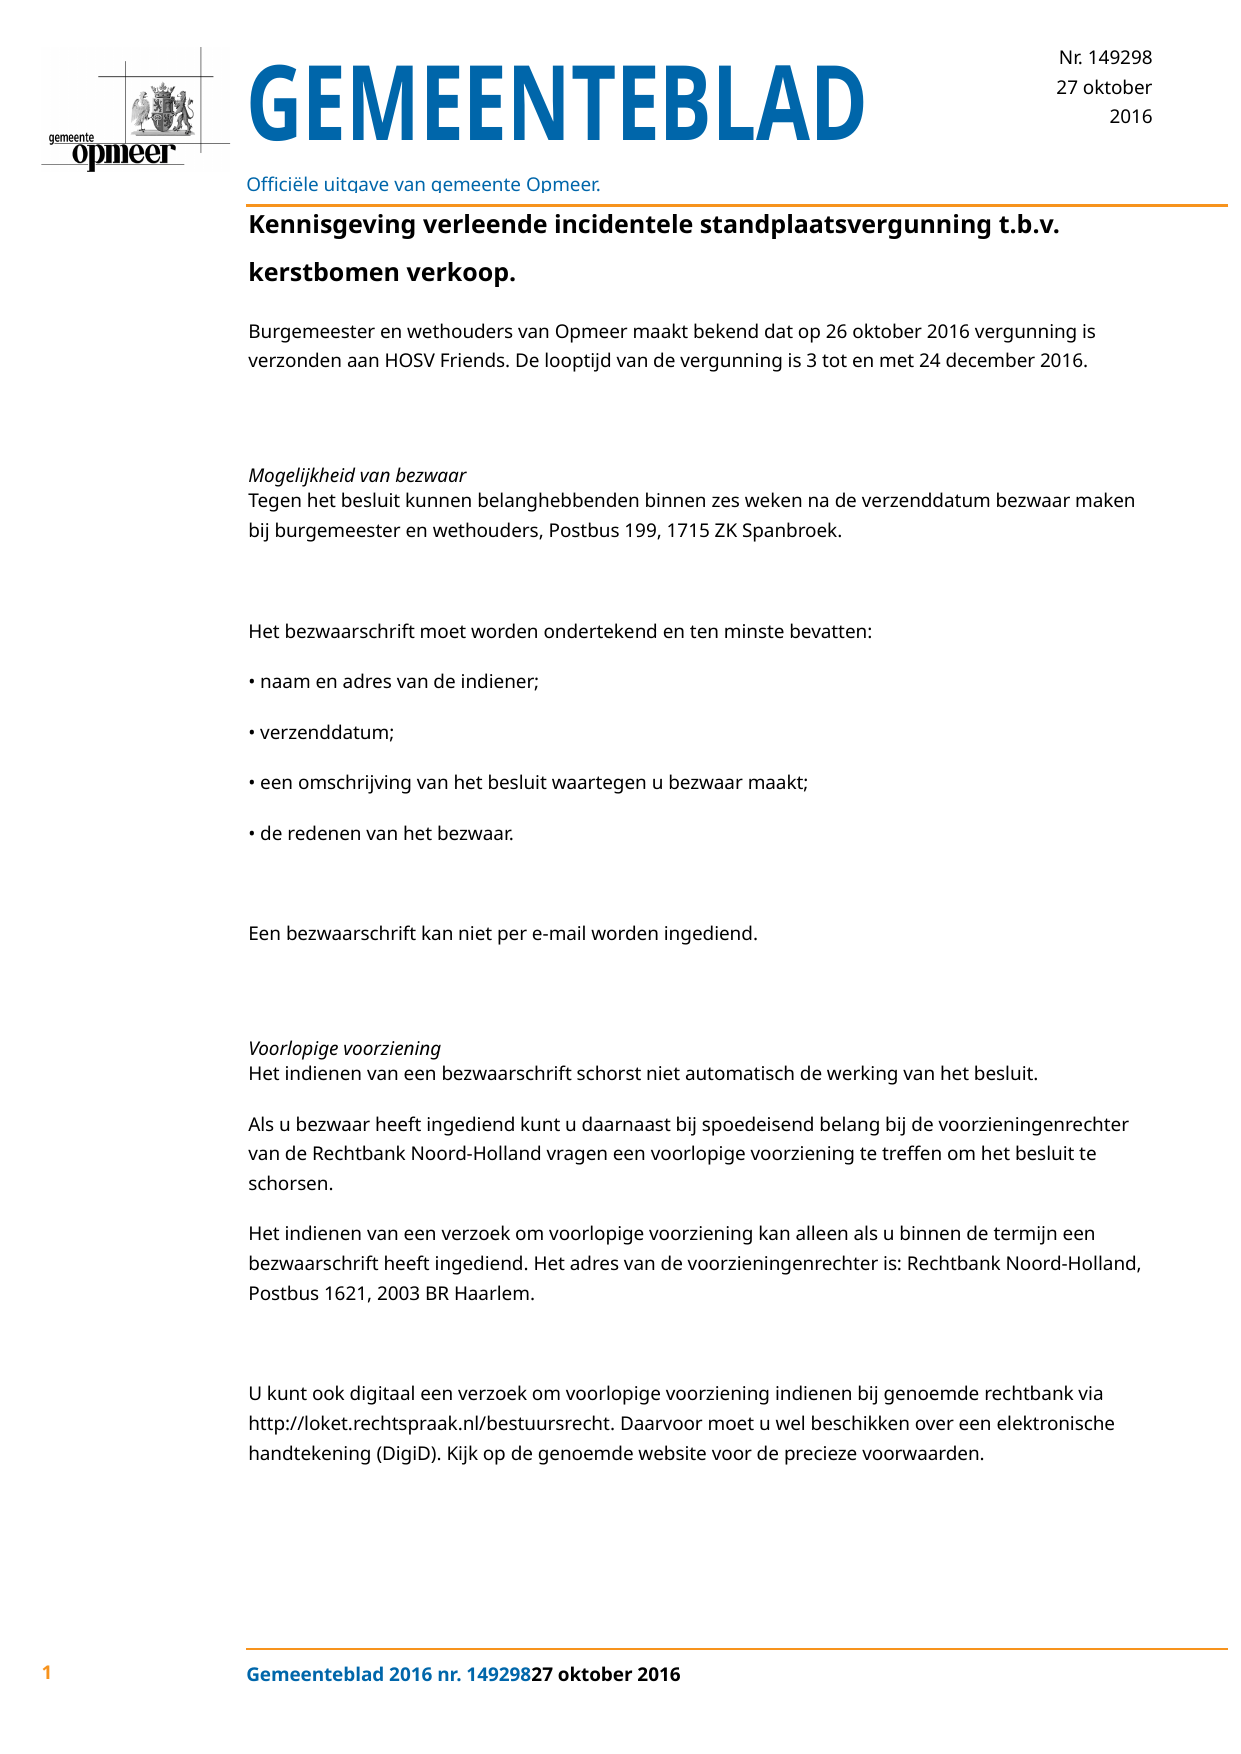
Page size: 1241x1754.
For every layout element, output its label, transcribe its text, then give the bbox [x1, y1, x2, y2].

text Een bezwaarschrift kan niet per e-mail worden ingediend. [248, 921, 1152, 946]
text • verzenddatum; [248, 719, 1152, 744]
text U kunt ook digitaal een verzoek om voorlopige voorziening indienen bij genoemde rechtbank via http://loket.rechtspraak.nl/bestuursrecht. Daarvoor moet u wel beschikken over een elektronische handtekening (DigiD). Kijk op de genoemde website voor de precieze voorwaarden. [248, 1381, 1152, 1466]
text • een omschrijving van het besluit waartegen u bezwaar maakt; [248, 769, 1152, 795]
text Het bezwaarschrift moet worden ondertekend en ten minste bevatten: [248, 618, 1152, 644]
text Burgemeester en wethouders van Opmeer maakt bekend dat op 26 oktober 2016 vergunning is verzonden aan HOSV Friends. De looptijd van de vergunning is 3 tot en met 24 december 2016. [248, 318, 1152, 373]
text Kennisgeving verleende incidentele standplaatsvergunning t.b.v. kerstbomen verkoop. [248, 207, 1152, 288]
text Het indienen van een bezwaarschrift schorst niet automatisch de werking van het besluit. [248, 1061, 1152, 1086]
text • naam en adres van de indiener; [248, 668, 1152, 694]
text Het indienen van een verzoek om voorlopige voorziening kan alleen als u binnen de termijn een bezwaarschrift heeft ingediend. Het adres van de voorzieningenrechter is: Rechtbank Noord-Holland, Postbus 1621, 2003 BR Haarlem. [248, 1221, 1152, 1306]
text • de redenen van het bezwaar. [248, 820, 1152, 845]
text Voorlopige voorziening [248, 1035, 1152, 1061]
text Als u bezwaar heeft ingediend kunt u daarnaast bij spoedeisend belang bij de voorzieningenrechter van de Rechtbank Noord-Holland vragen een voorlopige voorziening te treffen om het besluit te schorsen. [248, 1111, 1152, 1196]
picture [41, 47, 231, 172]
text Tegen het besluit kunnen belanghebbenden binnen zes weken na de verzenddatum bezwaar maken bij burgemeester en wethouders, Postbus 199, 1715 ZK Spanbroek. [248, 488, 1152, 543]
text Mogelijkheid van bezwaar [248, 462, 1152, 488]
